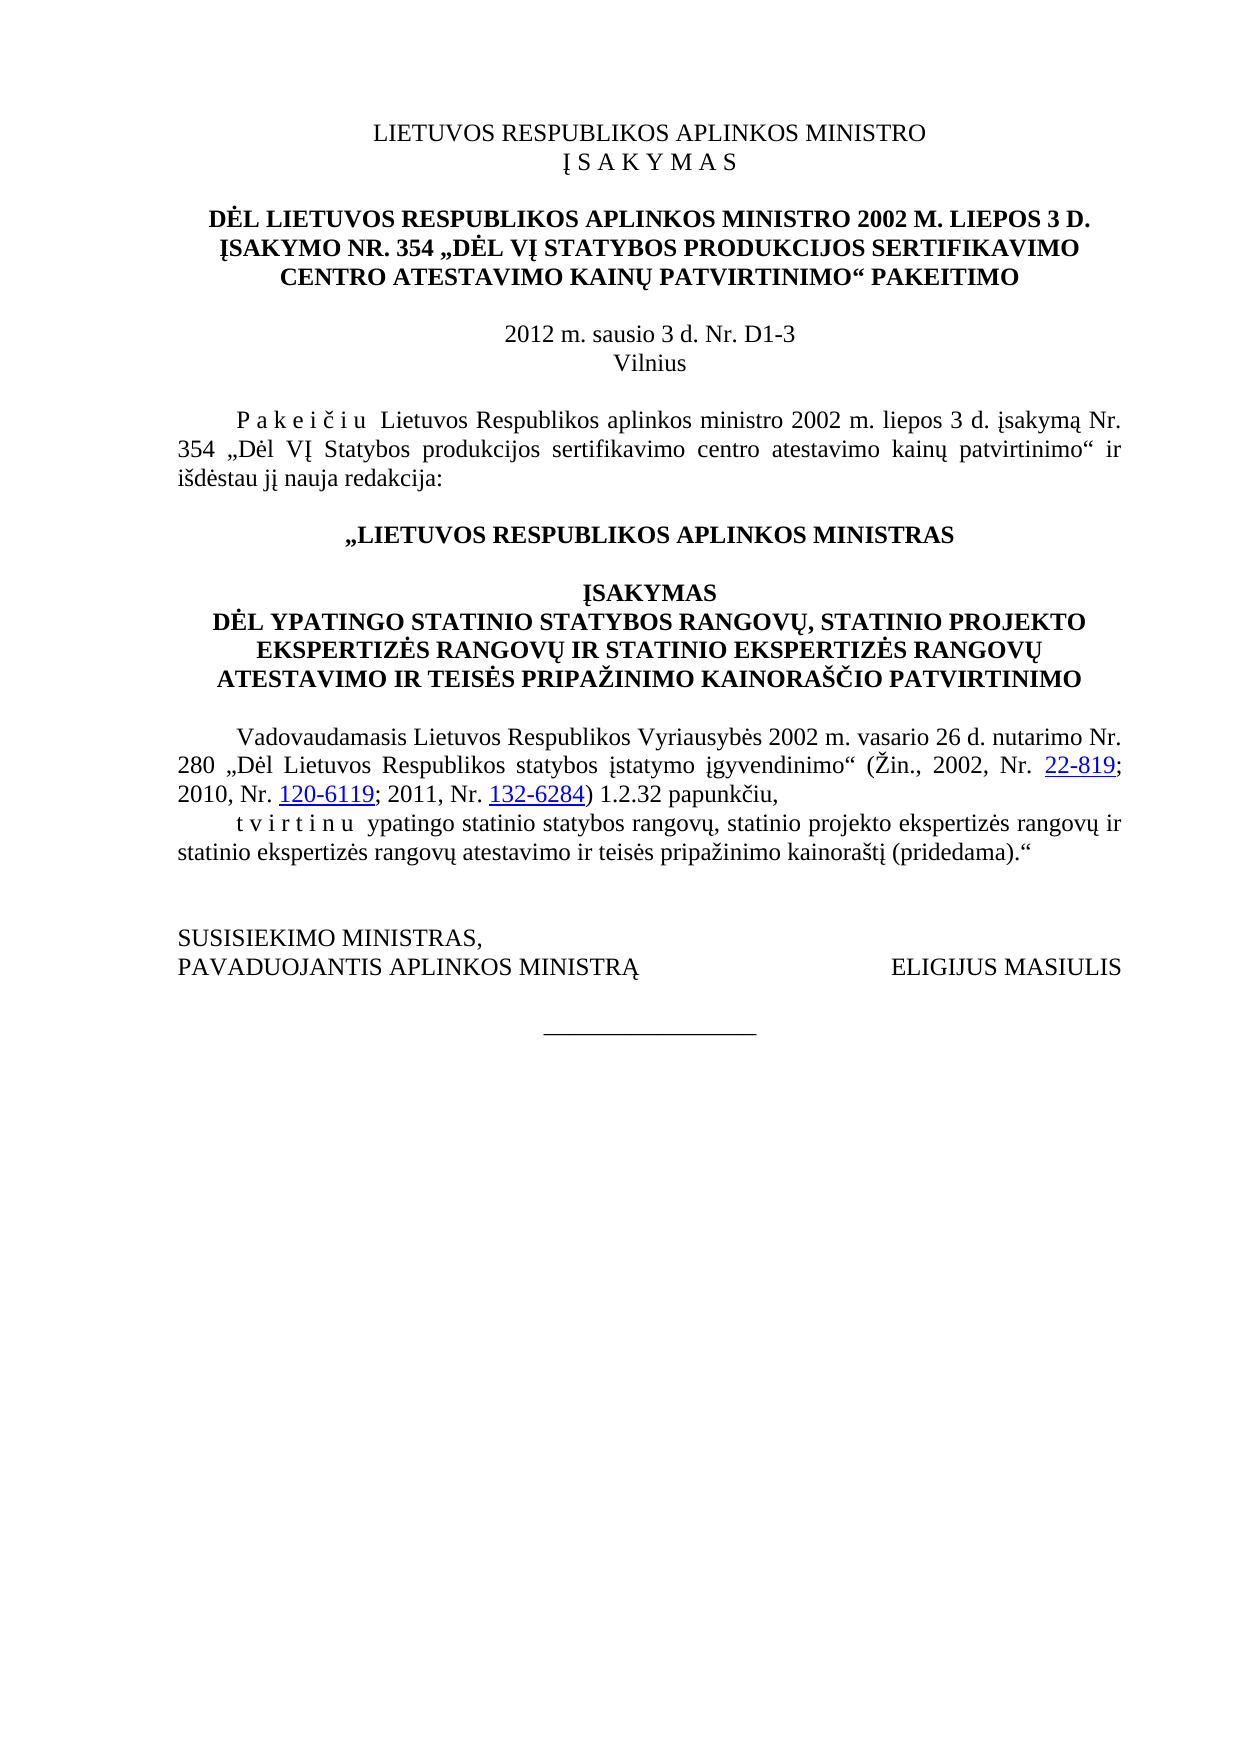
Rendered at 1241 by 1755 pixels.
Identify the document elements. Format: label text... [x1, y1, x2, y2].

text ĮSAKYMAS [177, 578, 1122, 607]
text Pakeičiu Lietuvos Respublikos aplinkos ministro 2002 m. liepos 3 d. įsakymą Nr. 354 „Dėl VĮ Statybos produkcijos sertifikavimo centro atestavimo kainų patvirtinimo“ ir išdėstau jį nauja redakcija: [177, 406, 1122, 492]
text dėl Ypatingo statinio statybos rangovų, statinio projekto ekspertizės rangovų ir statinio ekspertizės rangovų atestavimo ir teisės pripažinimo kainoraščio patvirtinimo [177, 607, 1122, 693]
text dėl LIETUVOS RESPUBLIKOS APLINKOS MINISTRO 2002 M. liepos 3 D. ĮSAKYMO NR. 354 „Dėl VĮ STATYBOS PRODUKCIJOS SERTIFIKAVIMO CENTRO ATESTAVIMO KAINŲ PATVIRTINIMO“ PAKEITIMO [177, 204, 1122, 291]
text pavaduojantis aplinkos ministrą Eligijus Masiulis [177, 952, 1122, 981]
text Susisiekimo ministras, [177, 923, 1122, 952]
text tvirtinu ypatingo statinio statybos rangovų, statinio projekto ekspertizės rangovų ir statinio ekspertizės rangovų atestavimo ir teisės pripažinimo kainoraštį (pridedama).“ [177, 808, 1122, 866]
text „LIETUVOS RESPUBLIKOS APLINKOS MINISTRAS [177, 521, 1122, 549]
text ĮSAKYMAS [177, 147, 1122, 176]
text _________________ [177, 1009, 1122, 1038]
text Vadovaudamasis Lietuvos Respublikos Vyriausybės 2002 m. vasario 26 d. nutarimo Nr. 280 „Dėl Lietuvos Respublikos statybos įstatymo įgyvendinimo“ (Žin., 2002, Nr. 22-819; 2010, Nr. 120-6119; 2011, Nr. 132-6284) 1.2.32 papunkčiu, [177, 722, 1122, 808]
text Vilnius [177, 348, 1122, 377]
text LIETUVOS RESPUBLIKOS APLINKOS MINISTRO [177, 118, 1122, 147]
text 2012 m. sausio 3 d. Nr. D1-3 [177, 319, 1122, 348]
